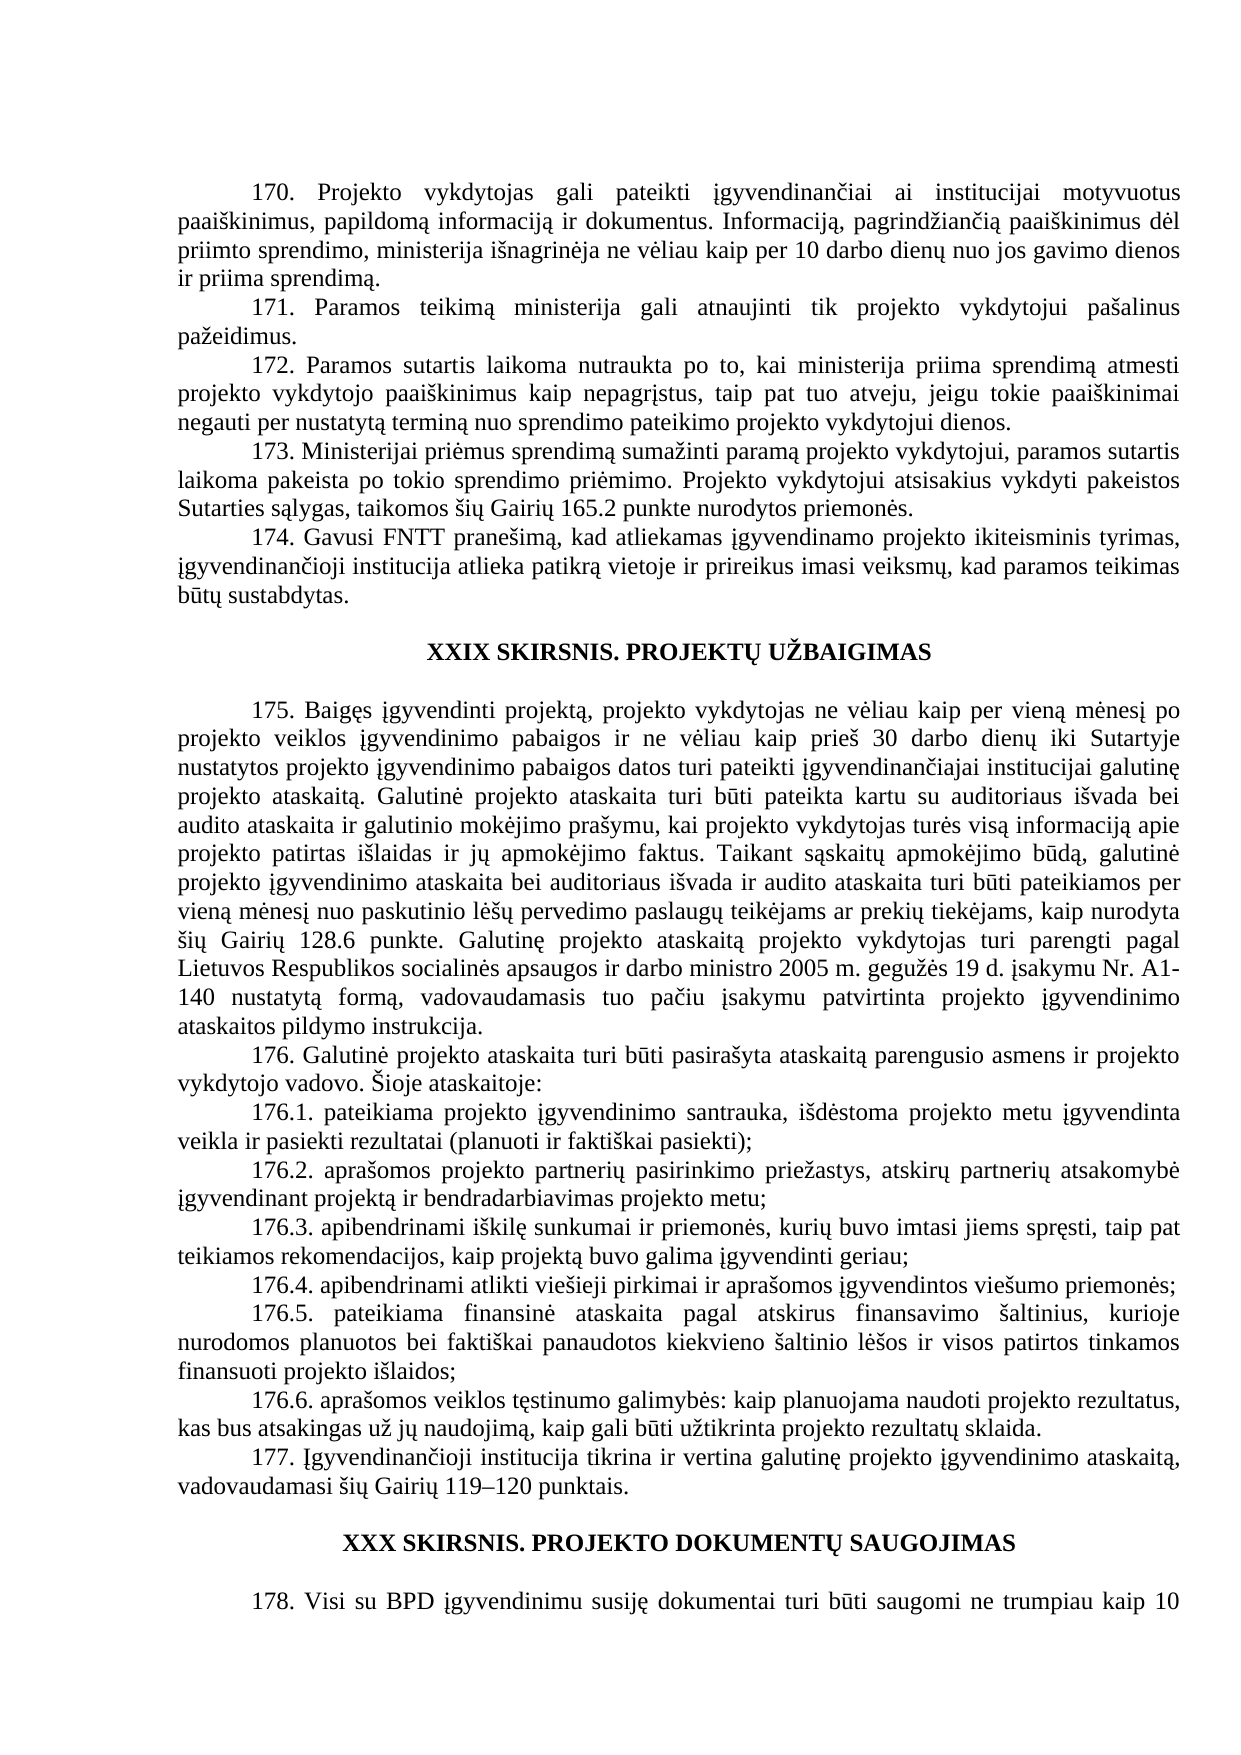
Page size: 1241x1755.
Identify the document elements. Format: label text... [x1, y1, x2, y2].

text 176.1. pateikiama projekto įgyvendinimo santrauka, išdėstoma projekto metu įgyvendinta veikla ir pasiekti rezultatai (planuoti ir faktiškai pasiekti); [177, 1097, 1181, 1155]
text 176.4. apibendrinami atlikti viešieji pirkimai ir aprašomos įgyvendintos viešumo priemonės; [177, 1270, 1181, 1298]
text 176.2. aprašomos projekto partnerių pasirinkimo priežastys, atskirų partnerių atsakomybė įgyvendinant projektą ir bendradarbiavimas projekto metu; [177, 1155, 1181, 1212]
text 170. Projekto vykdytojas gali pateikti įgyvendinančiai ai institucijai motyvuotus paaiškinimus, papildomą informaciją ir dokumentus. Informaciją, pagrindžiančią paaiškinimus dėl priimto sprendimo, ministerija išnagrinėja ne vėliau kaip per 10 darbo dienų nuo jos gavimo dienos ir priima sprendimą. [177, 177, 1181, 292]
text 176.3. apibendrinami iškilę sunkumai ir priemonės, kurių buvo imtasi jiems spręsti, taip pat teikiamos rekomendacijos, kaip projektą buvo galima įgyvendinti geriau; [177, 1212, 1181, 1270]
text 176.5. pateikiama finansinė ataskaita pagal atskirus finansavimo šaltinius, kurioje nurodomos planuotos bei faktiškai panaudotos kiekvieno šaltinio lėšos ir visos patirtos tinkamos finansuoti projekto išlaidos; [177, 1298, 1181, 1385]
text 171. Paramos teikimą ministerija gali atnaujinti tik projekto vykdytojui pašalinus pažeidimus. [177, 292, 1181, 350]
text XXX SKIRSNIS. PROJEKTO DOKUMENTŲ SAUGOJIMAS [177, 1528, 1181, 1557]
text 175. Baigęs įgyvendinti projektą, projekto vykdytojas ne vėliau kaip per vieną mėnesį po projekto veiklos įgyvendinimo pabaigos ir ne vėliau kaip prieš 30 darbo dienų iki Sutartyje nustatytos projekto įgyvendinimo pabaigos datos turi pateikti įgyvendinančiajai institucijai galutinę projekto ataskaitą. Galutinė projekto ataskaita turi būti pateikta kartu su auditoriaus išvada bei audito ataskaita ir galutinio mokėjimo prašymu, kai projekto vykdytojas turės visą informaciją apie projekto patirtas išlaidas ir jų apmokėjimo faktus. Taikant sąskaitų apmokėjimo būdą, galutinė projekto įgyvendinimo ataskaita bei auditoriaus išvada ir audito ataskaita turi būti pateikiamos per vieną mėnesį nuo paskutinio lėšų pervedimo paslaugų teikėjams ar prekių tiekėjams, kaip nurodyta šių Gairių 128.6 punkte. Galutinę projekto ataskaitą projekto vykdytojas turi parengti pagal Lietuvos Respublikos socialinės apsaugos ir darbo ministro 2005 m. gegužės 19 d. įsakymu Nr. A1-140 nustatytą formą, vadovaudamasis tuo pačiu įsakymu patvirtinta projekto įgyvendinimo ataskaitos pildymo instrukcija. [177, 695, 1181, 1040]
text 173. Ministerijai priėmus sprendimą sumažinti paramą projekto vykdytojui, paramos sutartis laikoma pakeista po tokio sprendimo priėmimo. Projekto vykdytojui atsisakius vykdyti pakeistos Sutarties sąlygas, taikomos šių Gairių 165.2 punkte nurodytos priemonės. [177, 436, 1181, 522]
text 176. Galutinė projekto ataskaita turi būti pasirašyta ataskaitą parengusio asmens ir projekto vykdytojo vadovo. Šioje ataskaitoje: [177, 1040, 1181, 1097]
text 178. Visi su BPD įgyvendinimu susiję dokumentai turi būti saugomi ne trumpiau kaip 10 [177, 1586, 1181, 1615]
text 177. Įgyvendinančioji institucija tikrina ir vertina galutinę projekto įgyvendinimo ataskaitą, vadovaudamasi šių Gairių 119–120 punktais. [177, 1442, 1181, 1500]
text 172. Paramos sutartis laikoma nutraukta po to, kai ministerija priima sprendimą atmesti projekto vykdytojo paaiškinimus kaip nepagrįstus, taip pat tuo atveju, jeigu tokie paaiškinimai negauti per nustatytą terminą nuo sprendimo pateikimo projekto vykdytojui dienos. [177, 350, 1181, 436]
text XXIX SKIRSNIS. PROJEKTŲ UŽBAIGIMAS [177, 637, 1181, 666]
text 174. Gavusi FNTT pranešimą, kad atliekamas įgyvendinamo projekto ikiteisminis tyrimas, įgyvendinančioji institucija atlieka patikrą vietoje ir prireikus imasi veiksmų, kad paramos teikimas būtų sustabdytas. [177, 522, 1181, 608]
text 176.6. aprašomos veiklos tęstinumo galimybės: kaip planuojama naudoti projekto rezultatus, kas bus atsakingas už jų naudojimą, kaip gali būti užtikrinta projekto rezultatų sklaida. [177, 1385, 1181, 1442]
